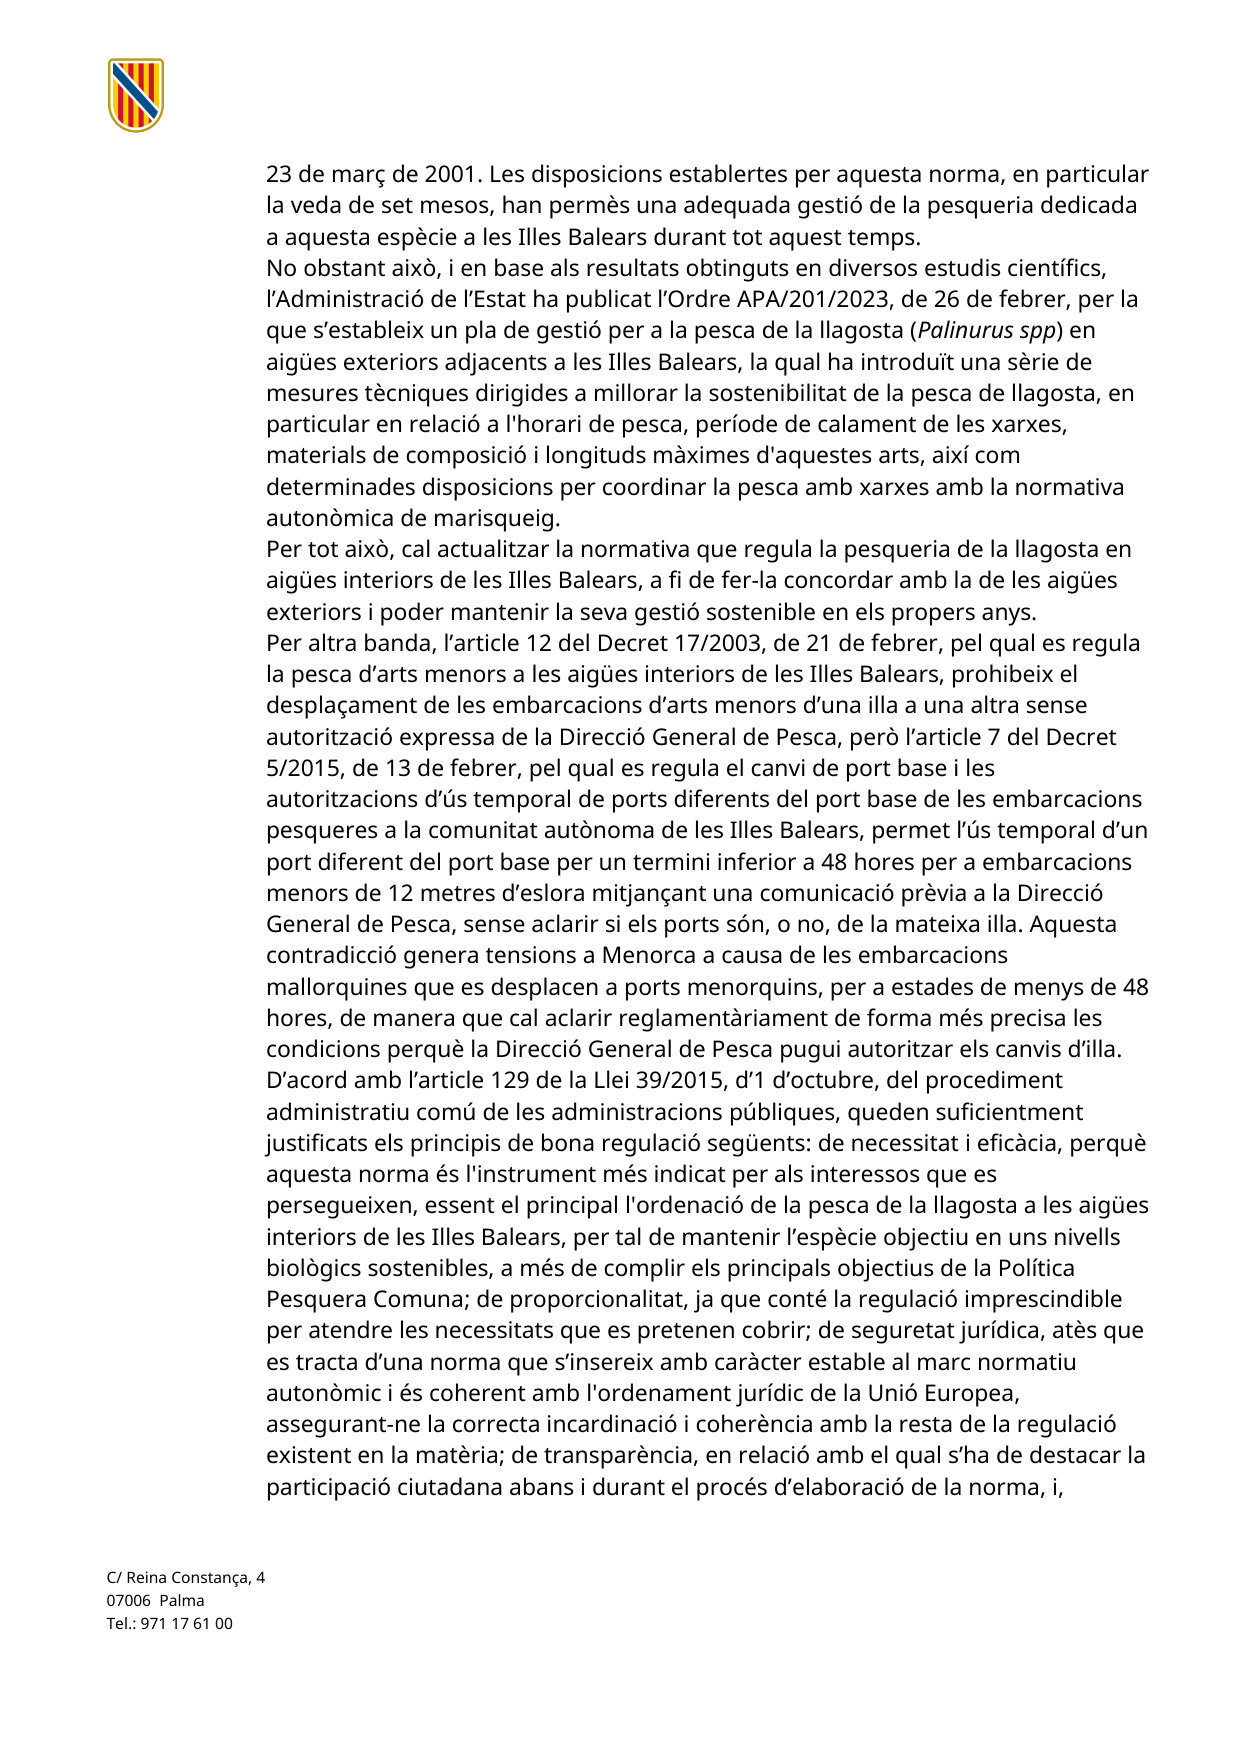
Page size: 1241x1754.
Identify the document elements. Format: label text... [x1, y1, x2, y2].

text Per tot això, cal actualitzar la normativa que regula la pesqueria de la llagosta en aigües interiors de les Illes Balears, a fi de fer-la concordar amb la de les aigües exteriors i poder mantenir la seva gestió sostenible en els propers anys. [266, 533, 1152, 627]
text Per altra banda, l’article 12 del Decret 17/2003, de 21 de febrer, pel qual es regula la pesca d’arts menors a les aigües interiors de les Illes Balears, prohibeix el desplaçament de les embarcacions d’arts menors d’una illa a una altra sense autorització expressa de la Direcció General de Pesca, però l’article 7 del Decret 5/2015, de 13 de febrer, pel qual es regula el canvi de port base i les autoritzacions d’ús temporal de ports diferents del port base de les embarcacions pesqueres a la comunitat autònoma de les Illes Balears, permet l’ús temporal d’un port diferent del port base per un termini inferior a 48 hores per a embarcacions menors de 12 metres d’eslora mitjançant una comunicació prèvia a la Direcció General de Pesca, sense aclarir si els ports són, o no, de la mateixa illa. Aquesta contradicció genera tensions a Menorca a causa de les embarcacions mallorquines que es desplacen a ports menorquins, per a estades de menys de 48 hores, de manera que cal aclarir reglamentàriament de forma més precisa les condicions perquè la Direcció General de Pesca pugui autoritzar els canvis d’illa. [266, 627, 1152, 1064]
text D’acord amb l’article 129 de la Llei 39/2015, d’1 d’octubre, del procediment administratiu comú de les administracions públiques, queden suficientment justificats els principis de bona regulació següents: de necessitat i eficàcia, perquè aquesta norma és l'instrument més indicat per als interessos que es persegueixen, essent el principal l'ordenació de la pesca de la llagosta a les aigües interiors de les Illes Balears, per tal de mantenir l’espècie objectiu en uns nivells biològics sostenibles, a més de complir els principals objectius de la Política Pesquera Comuna; de proporcionalitat, ja que conté la regulació imprescindible per atendre les necessitats que es pretenen cobrir; de seguretat jurídica, atès que es tracta d’una norma que s’insereix amb caràcter estable al marc normatiu autonòmic i és coherent amb l'ordenament jurídic de la Unió Europea, assegurant-ne la correcta incardinació i coherència amb la resta de la regulació existent en la matèria; de transparència, en relació amb el qual s’ha de destacar la participació ciutadana abans i durant el procés d’elaboració de la norma, i, [266, 1064, 1152, 1502]
picture [90, 30, 182, 161]
text No obstant això, i en base als resultats obtinguts en diversos estudis científics, l’Administració de l’Estat ha publicat l’Ordre APA/201/2023, de 26 de febrer, per la que s’estableix un pla de gestió per a la pesca de la llagosta (Palinurus spp) en aigües exteriors adjacents a les Illes Balears, la qual ha introduït una sèrie de mesures tècniques dirigides a millorar la sostenibilitat de la pesca de llagosta, en particular en relació a l'horari de pesca, període de calament de les xarxes, materials de composició i longituds màximes d'aquestes arts, així com determinades disposicions per coordinar la pesca amb xarxes amb la normativa autonòmica de marisqueig. [266, 252, 1152, 533]
text 23 de març de 2001. Les disposicions establertes per aquesta norma, en particular la veda de set mesos, han permès una adequada gestió de la pesqueria dedicada a aquesta espècie a les Illes Balears durant tot aquest temps. [266, 158, 1152, 252]
